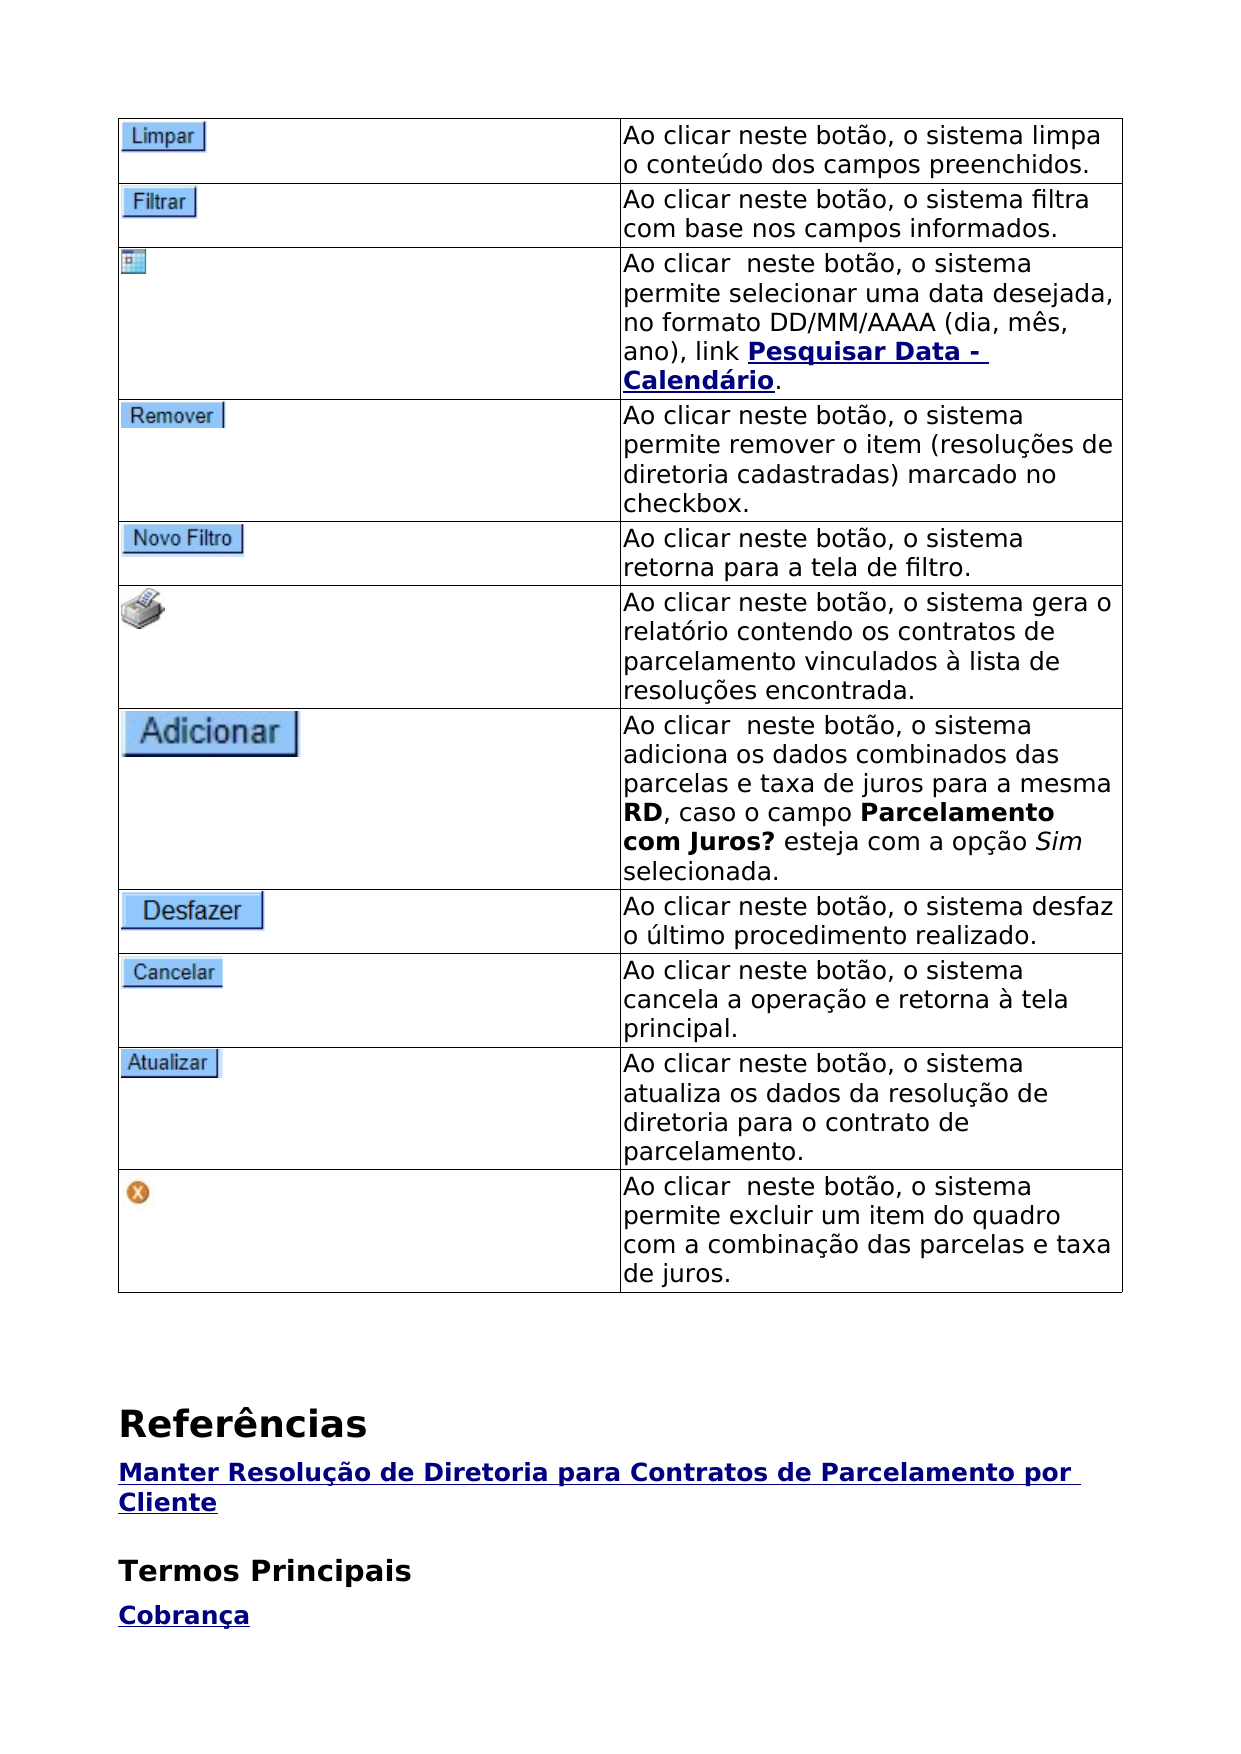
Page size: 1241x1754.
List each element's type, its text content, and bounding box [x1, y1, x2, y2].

table_cell Ao clicar neste botão, o sistema cancela a operação e retorna à tela principal. [621, 954, 1122, 1047]
table_cell [119, 954, 620, 1047]
picture [121, 891, 265, 931]
table_cell [119, 586, 620, 708]
table_cell Ao clicar neste botão, o sistema permite excluir um item do quadro com a combinação das parcelas e taxa de juros. [621, 1170, 1122, 1292]
table_cell Ao clicar neste botão, o sistema filtra com base nos campos informados. [621, 184, 1122, 247]
picture [121, 956, 223, 989]
subtitle Referências [118, 1402, 1122, 1446]
picture [121, 1172, 154, 1210]
table_cell [119, 400, 620, 521]
table_cell [119, 1170, 620, 1292]
table_cell [119, 1048, 620, 1169]
table_cell Ao clicar neste botão, o sistema permite remover o item (resoluções de diretoria cadastradas) marcado no checkbox. [621, 400, 1122, 521]
subtitle Termos Principais [118, 1554, 1122, 1588]
table_cell [119, 184, 620, 247]
table_cell Ao clicar neste botão, o sistema desfaz o último procedimento realizado. [621, 890, 1122, 953]
table_cell Ao clicar neste botão, o sistema permite selecionar uma data desejada, no formato DD/MM/AAAA (dia, mês, ano), link Pesquisar Data - Calendário. [621, 248, 1122, 398]
table_cell [119, 522, 620, 585]
text Manter Resolução de Diretoria para Contratos de Parcelamento por Cliente [118, 1459, 1122, 1517]
picture [121, 524, 245, 557]
table_cell Ao clicar neste botão, o sistema retorna para a tela de filtro. [621, 522, 1122, 585]
picture [121, 121, 207, 153]
picture [121, 249, 147, 274]
table_cell Ao clicar neste botão, o sistema atualiza os dados da resolução de diretoria para o contrato de parcelamento. [621, 1048, 1122, 1169]
picture [121, 588, 165, 629]
table_cell [119, 119, 620, 182]
picture [121, 401, 226, 428]
table_cell Ao clicar neste botão, o sistema adiciona os dados combinados das parcelas e taxa de juros para a mesma RD, caso o campo Parcelamento com Juros? esteja com a opção Sim selecionada. [621, 709, 1122, 889]
table_cell [119, 890, 620, 953]
table_cell Ao clicar neste botão, o sistema gera o relatório contendo os contratos de parcelamento vinculados à lista de resoluções encontrada. [621, 586, 1122, 708]
table_cell [119, 248, 620, 398]
table_cell [119, 709, 620, 889]
picture [121, 1049, 223, 1078]
table_cell Ao clicar neste botão, o sistema limpa o conteúdo dos campos preenchidos. [621, 119, 1122, 182]
picture [121, 711, 301, 757]
text Cobrança [118, 1601, 1122, 1630]
picture [121, 185, 198, 219]
